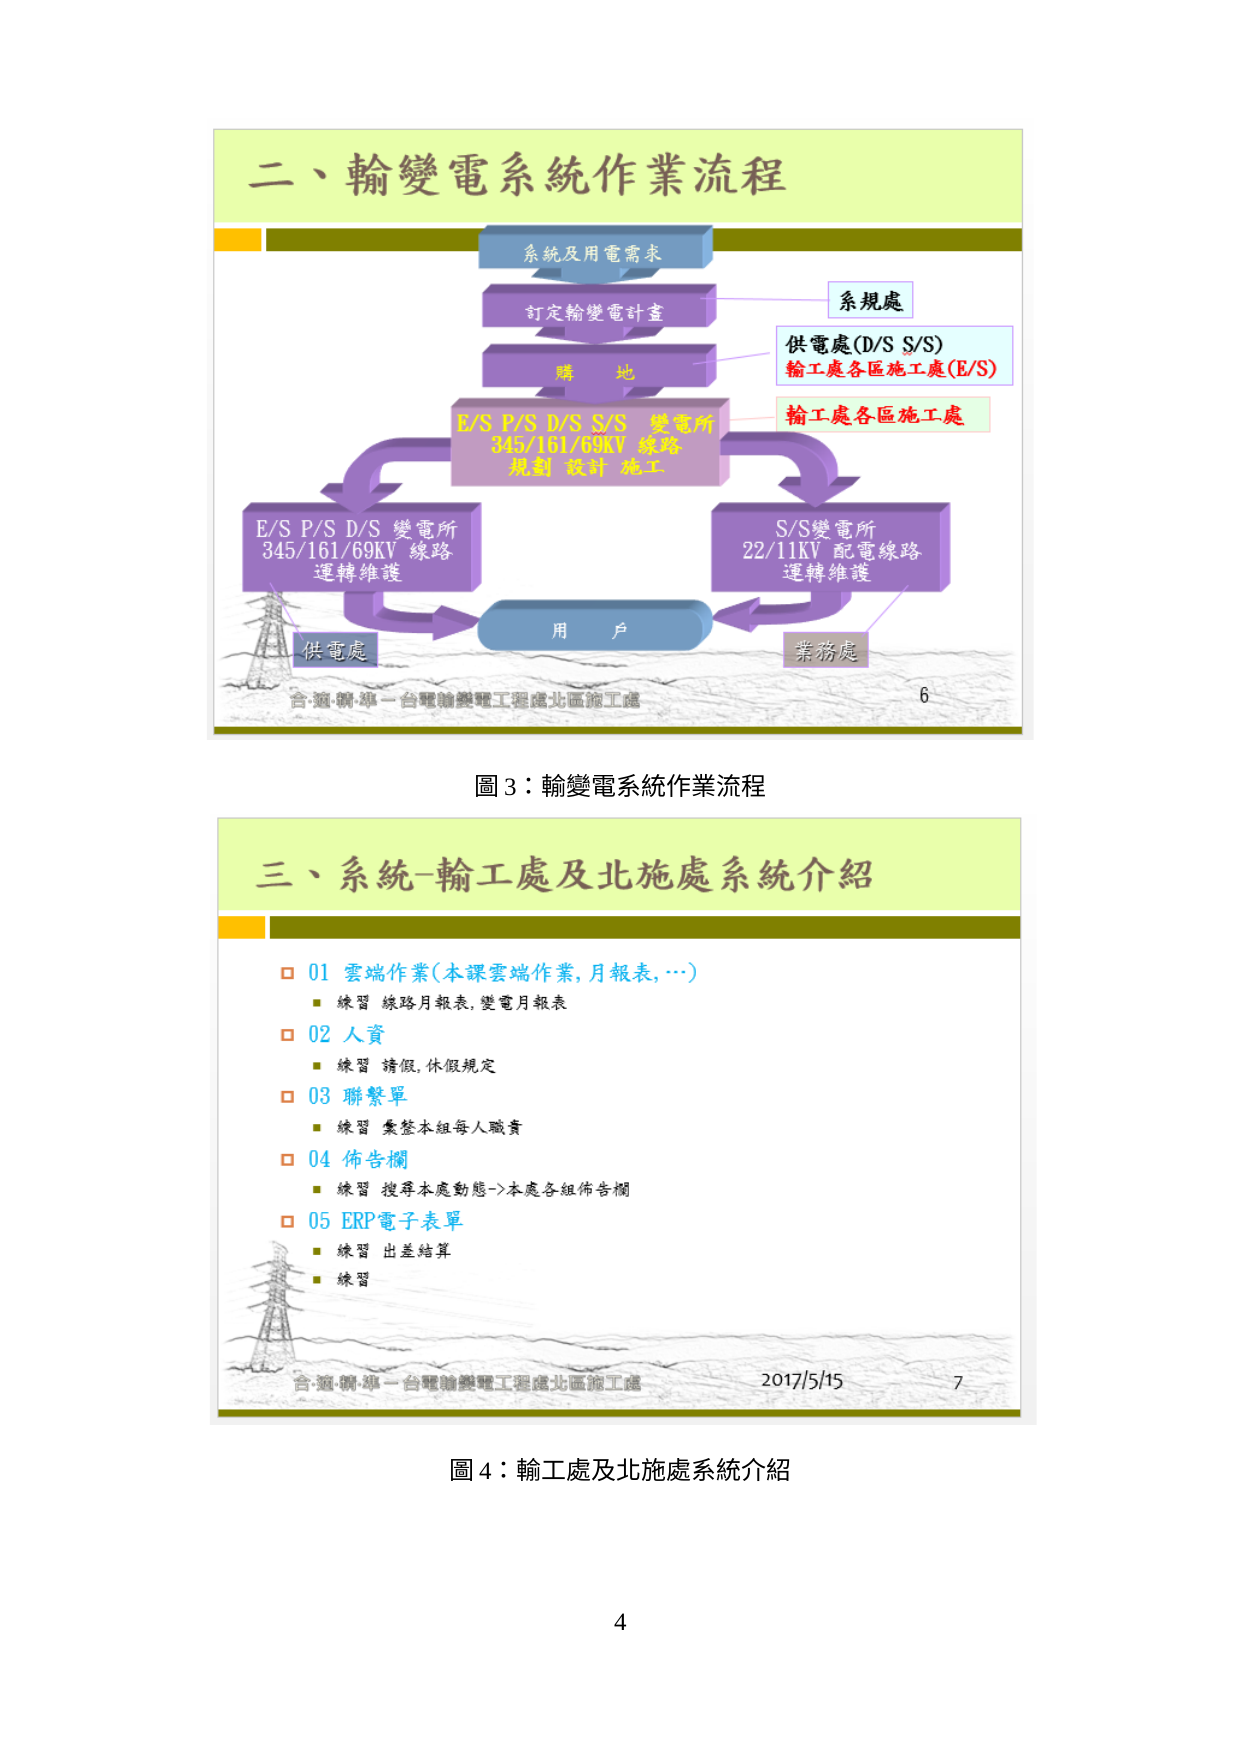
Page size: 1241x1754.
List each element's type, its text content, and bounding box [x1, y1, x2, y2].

text 圖3：輸變電系統作業流程 [118, 766, 1122, 802]
picture [209, 814, 1037, 1425]
picture [206, 118, 1034, 740]
text 圖4：輸工處及北施處系統介紹 [118, 1450, 1122, 1487]
